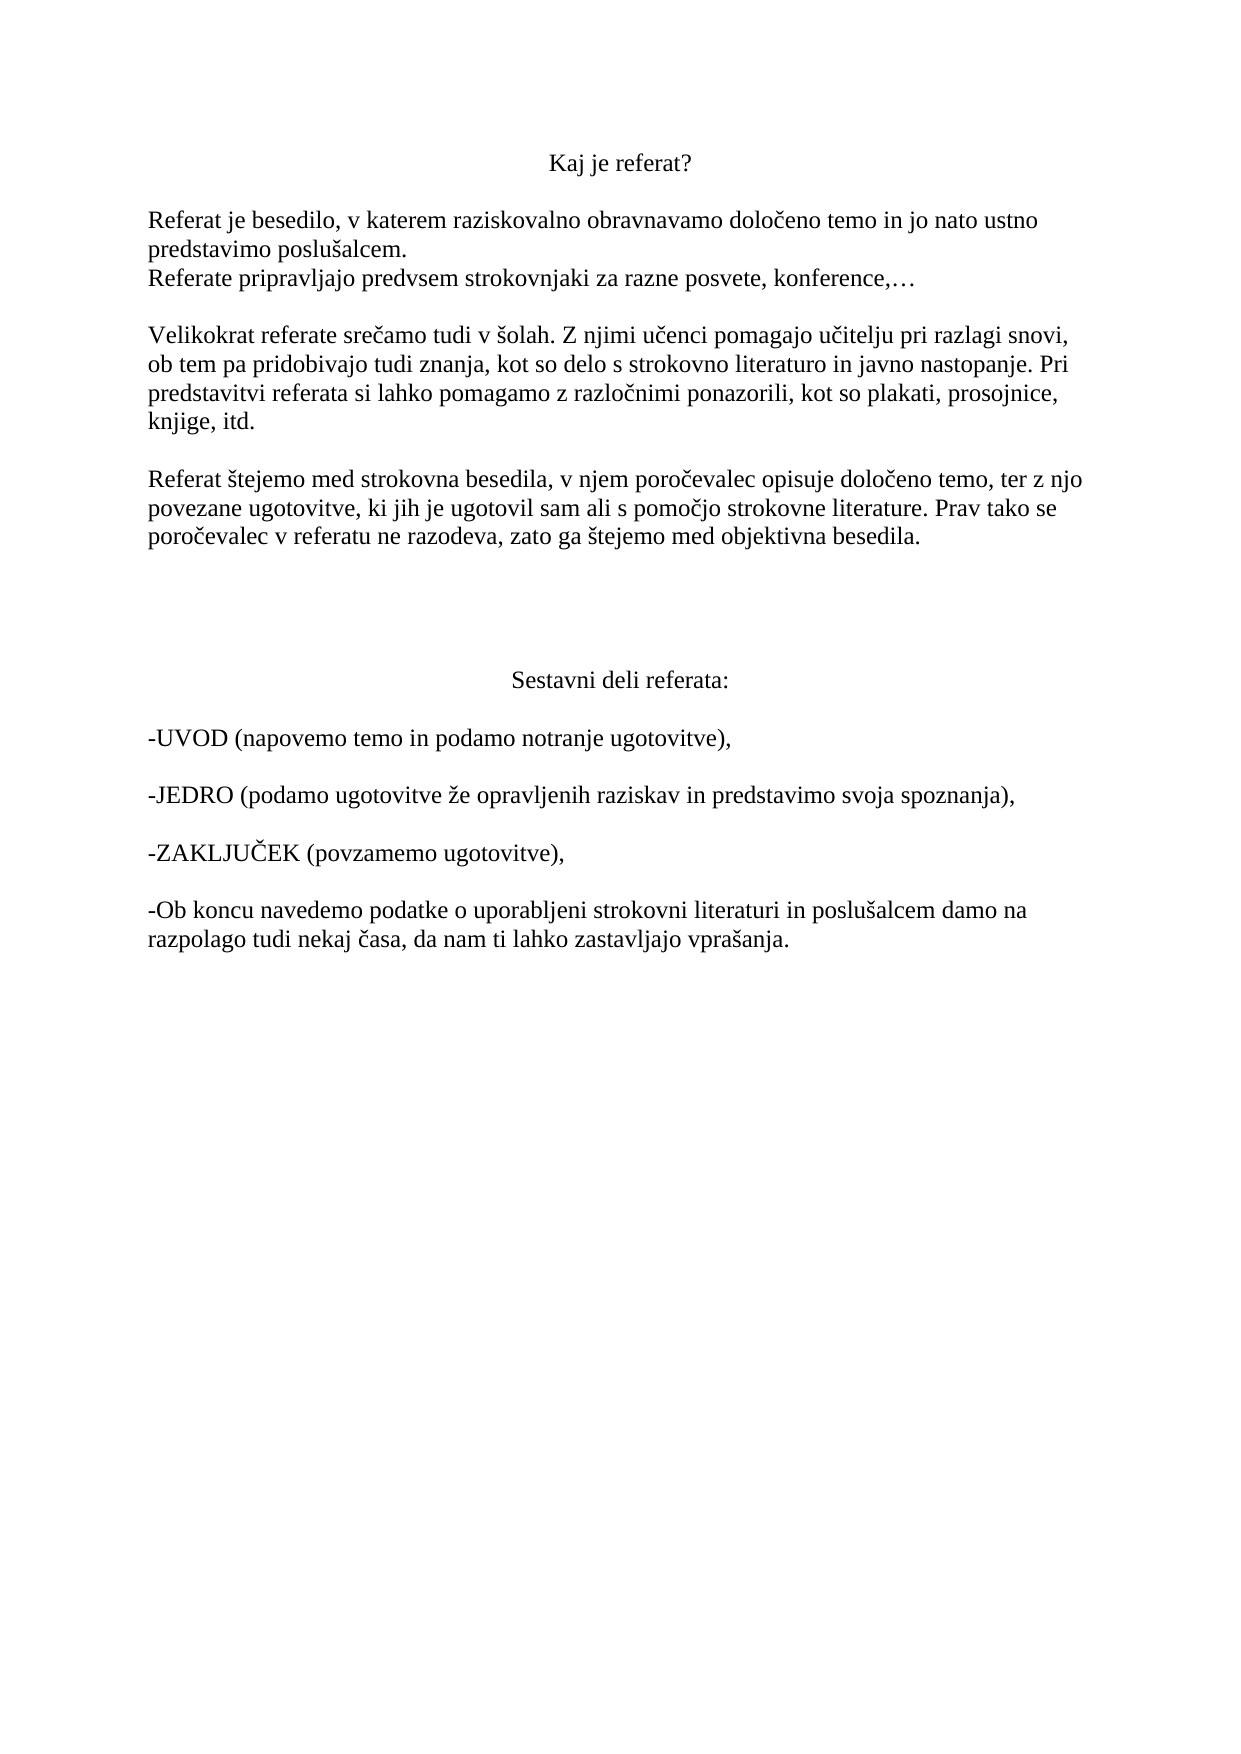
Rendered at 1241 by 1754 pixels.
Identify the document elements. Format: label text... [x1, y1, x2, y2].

text -Ob koncu navedemo podatke o uporabljeni strokovni literaturi in poslušalcem damo na razpolago tudi nekaj časa, da nam ti lahko zastavljajo vprašanja. [148, 895, 1093, 953]
text -ZAKLJUČEK (povzamemo ugotovitve), [148, 838, 1093, 866]
text -JEDRO (podamo ugotovitve že opravljenih raziskav in predstavimo svoja spoznanja), [148, 780, 1093, 809]
text Sestavni deli referata: [148, 665, 1093, 694]
text Referat štejemo med strokovna besedila, v njem poročevalec opisuje določeno temo, ter z njo povezane ugotovitve, ki jih je ugotovil sam ali s pomočjo strokovne literature. Prav tako se poročevalec v referatu ne razodeva, zato ga štejemo med objektivna besedila. [148, 464, 1093, 550]
text Velikokrat referate srečamo tudi v šolah. Z njimi učenci pomagajo učitelju pri razlagi snovi, ob tem pa pridobivajo tudi znanja, kot so delo s strokovno literaturo in javno nastopanje. Pri predstavitvi referata si lahko pomagamo z razločnimi ponazorili, kot so plakati, prosojnice, knjige, itd. [148, 320, 1093, 435]
text Referate pripravljajo predvsem strokovnjaki za razne posvete, konference,… [148, 263, 1093, 291]
text Kaj je referat? [148, 148, 1093, 176]
text -UVOD (napovemo temo in podamo notranje ugotovitve), [148, 723, 1093, 751]
text Referat je besedilo, v katerem raziskovalno obravnavamo določeno temo in jo nato ustno predstavimo poslušalcem. [148, 205, 1093, 263]
